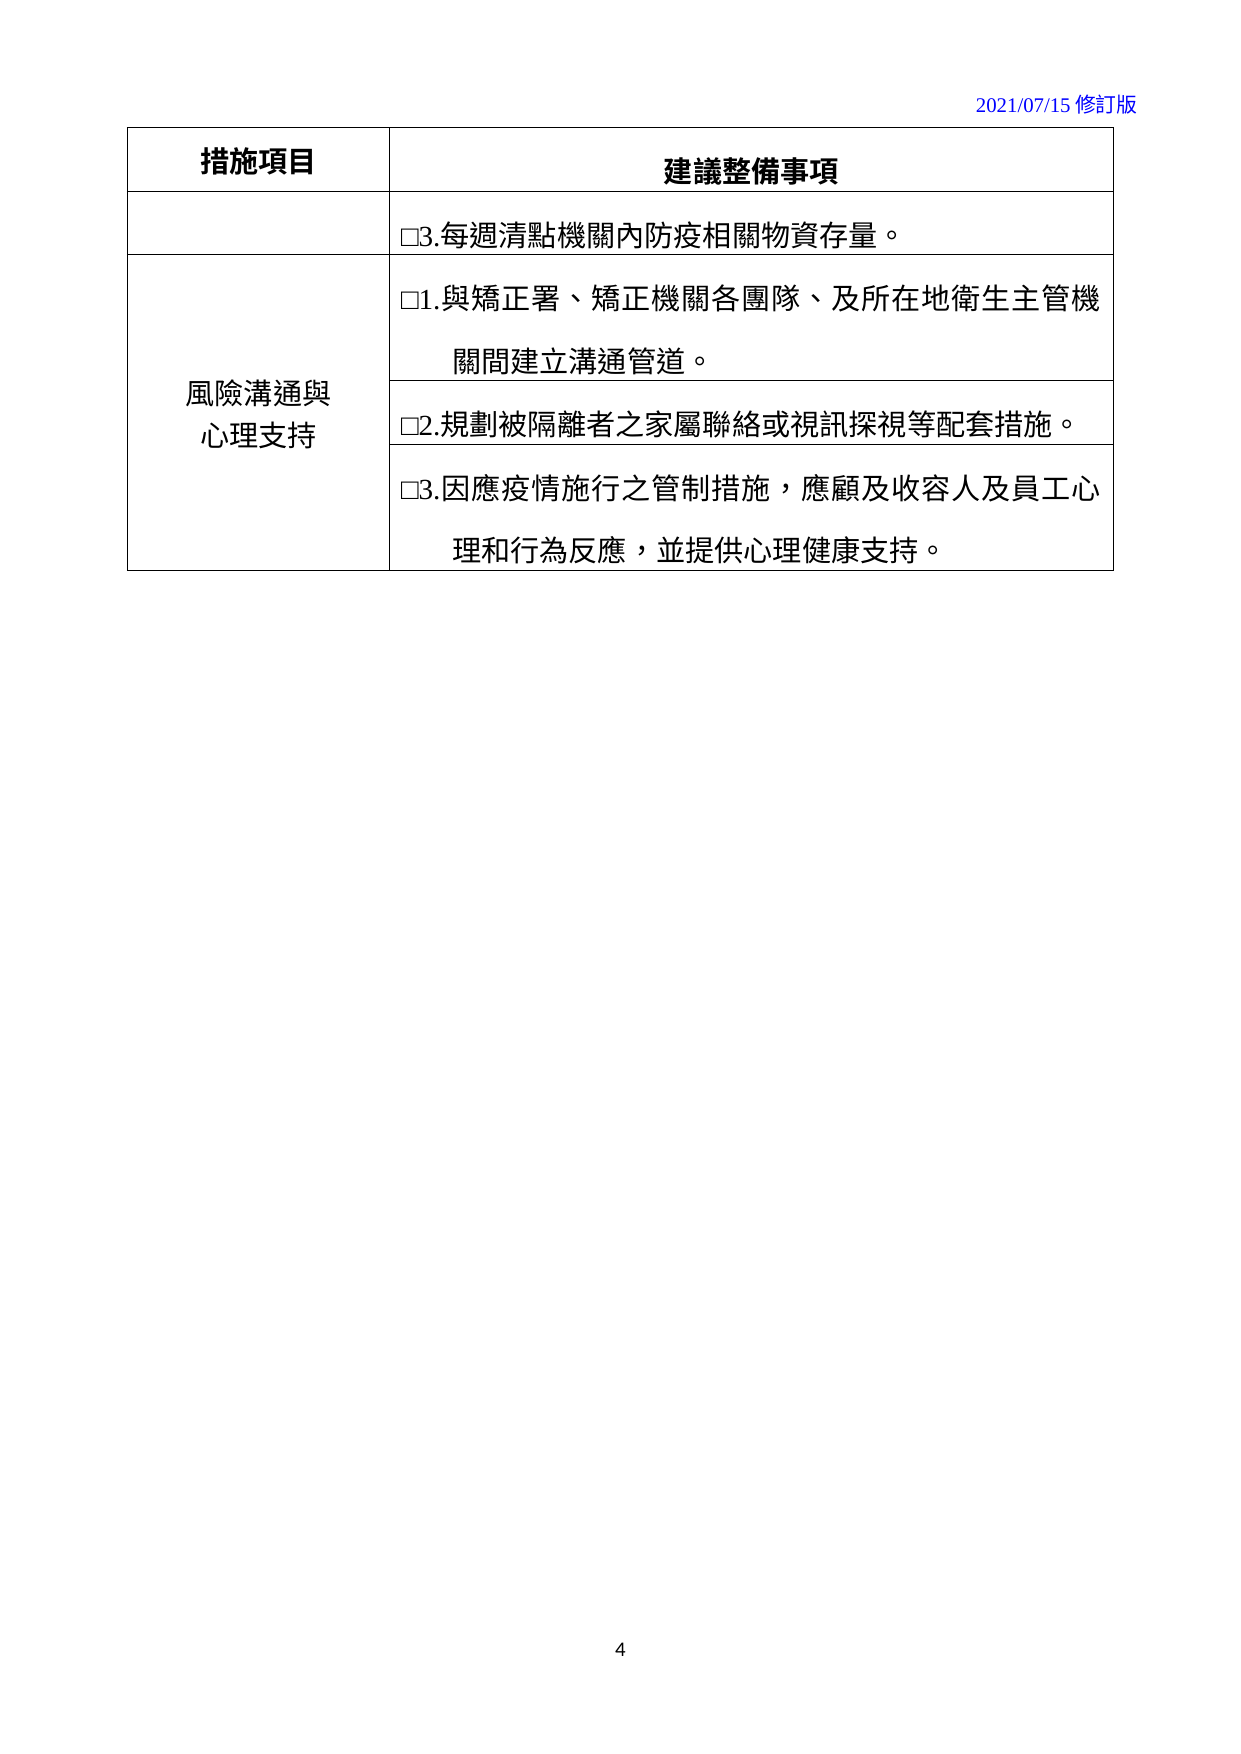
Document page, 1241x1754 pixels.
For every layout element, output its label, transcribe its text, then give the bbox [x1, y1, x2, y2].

table_cell □3.每週清點機關內防疫相關物資存量。 [390, 192, 1113, 254]
table_header 建議整備事項 [390, 128, 1113, 191]
table_cell 風險溝通與 心理支持 [128, 255, 389, 570]
table_cell □2.規劃被隔離者之家屬聯絡或視訊探視等配套措施。 [390, 381, 1113, 444]
table_header 措施項目 [128, 128, 389, 191]
table_cell □3.因應疫情施行之管制措施，應顧及收容人及員工心理和行為反應，並提供心理健康支持。 [390, 445, 1113, 570]
table_cell [128, 192, 389, 254]
table_cell □1.與矯正署、矯正機關各團隊、及所在地衛生主管機關間建立溝通管道。 [390, 255, 1113, 380]
